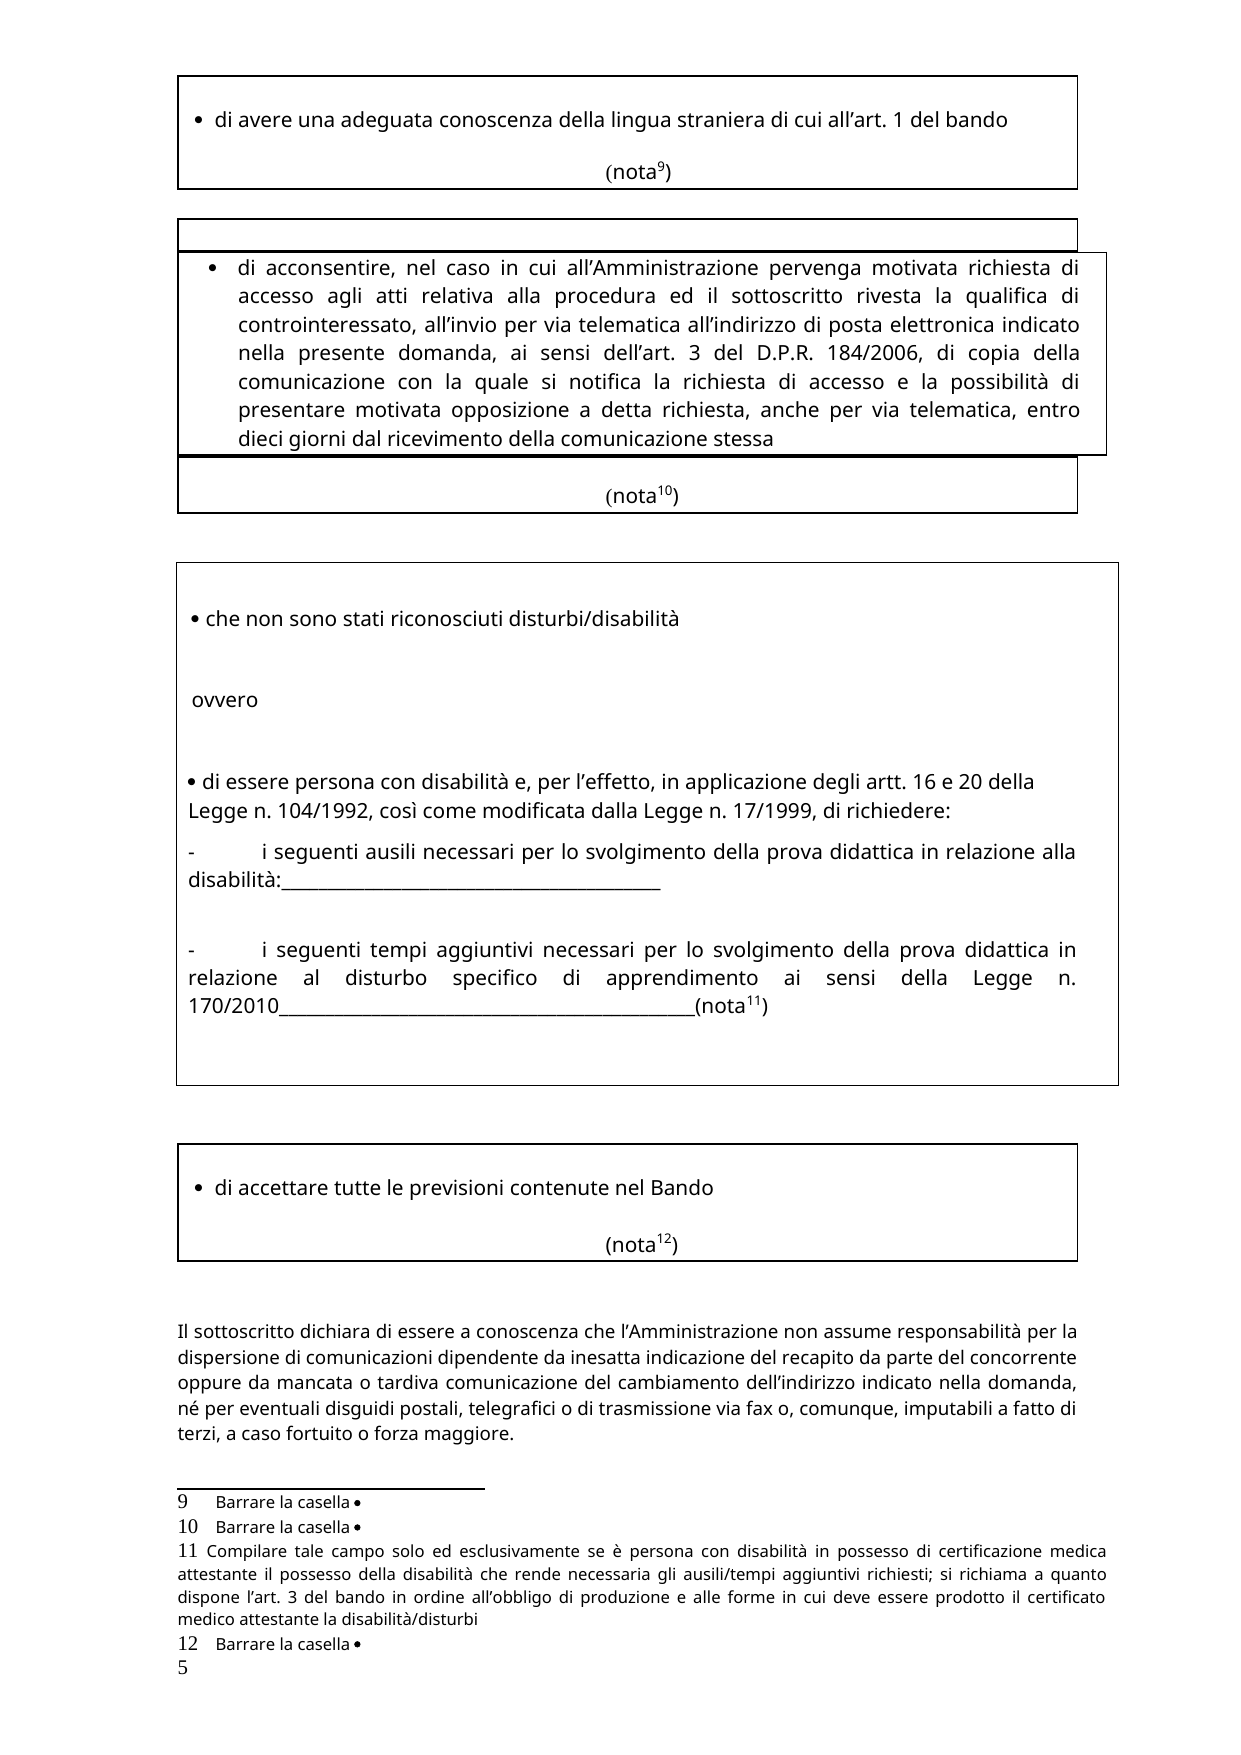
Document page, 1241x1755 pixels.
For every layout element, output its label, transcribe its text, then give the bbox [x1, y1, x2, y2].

table_header  che non sono stati riconosciuti disturbi/disabilità ovvero  di essere persona con disabilità e, per l’effetto, in applicazione degli artt. 16 e 20 della Legge n. 104/1992, così come modificata dalla Legge n. 17/1999, di richiedere: i seguenti ausili necessari per lo svolgimento della prova didattica in relazione alla disabilità:_________________________________________ i seguenti tempi aggiuntivi necessari per lo svolgimento della prova didattica in relazione al disturbo specifico di apprendimento ai sensi della Legge n. 170/2010_____________________________________________(nota) [177, 563, 1118, 1085]
text Barrare la casella  [177, 1631, 1107, 1655]
text Barrare la casella  [177, 1489, 1107, 1514]
subtitle (nota) [179, 458, 1077, 512]
text Barrare la casella  [177, 1514, 1107, 1538]
subtitle (nota) [179, 1200, 1077, 1260]
subtitle  di accettare tutte le previsioni contenute nel Bando [179, 1171, 1077, 1200]
subtitle (nota) [179, 132, 1077, 188]
text Il sottoscritto dichiara di essere a conoscenza che l’Amministrazione non assume responsabilità per la dispersione di comunicazioni dipendente da inesatta indicazione del recapito da parte del concorrente oppure da mancata o tardiva comunicazione del cambiamento dell’indirizzo indicato nella domanda, né per eventuali disguidi postali, telegrafici o di trasmissione via fax o, comunque, imputabili a fatto di terzi, a caso fortuito o forza maggiore. [177, 1319, 1078, 1446]
subtitle  di avere una adeguata conoscenza della lingua straniera di cui all’art. 1 del bando [179, 103, 1077, 132]
subtitle  di acconsentire, nel caso in cui all’Amministrazione pervenga motivata richiesta di accesso agli atti relativa alla procedura ed il sottoscritto rivesta la qualifica di controinteressato, all’invio per via telematica all’indirizzo di posta elettronica indicato nella presente domanda, ai sensi dell’art. 3 del D.P.R. 184/2006, di copia della comunicazione con la quale si notifica la richiesta di accesso e la possibilità di presentare motivata opposizione a detta richiesta, anche per via telematica, entro dieci giorni dal ricevimento della comunicazione stessa [179, 253, 1106, 454]
